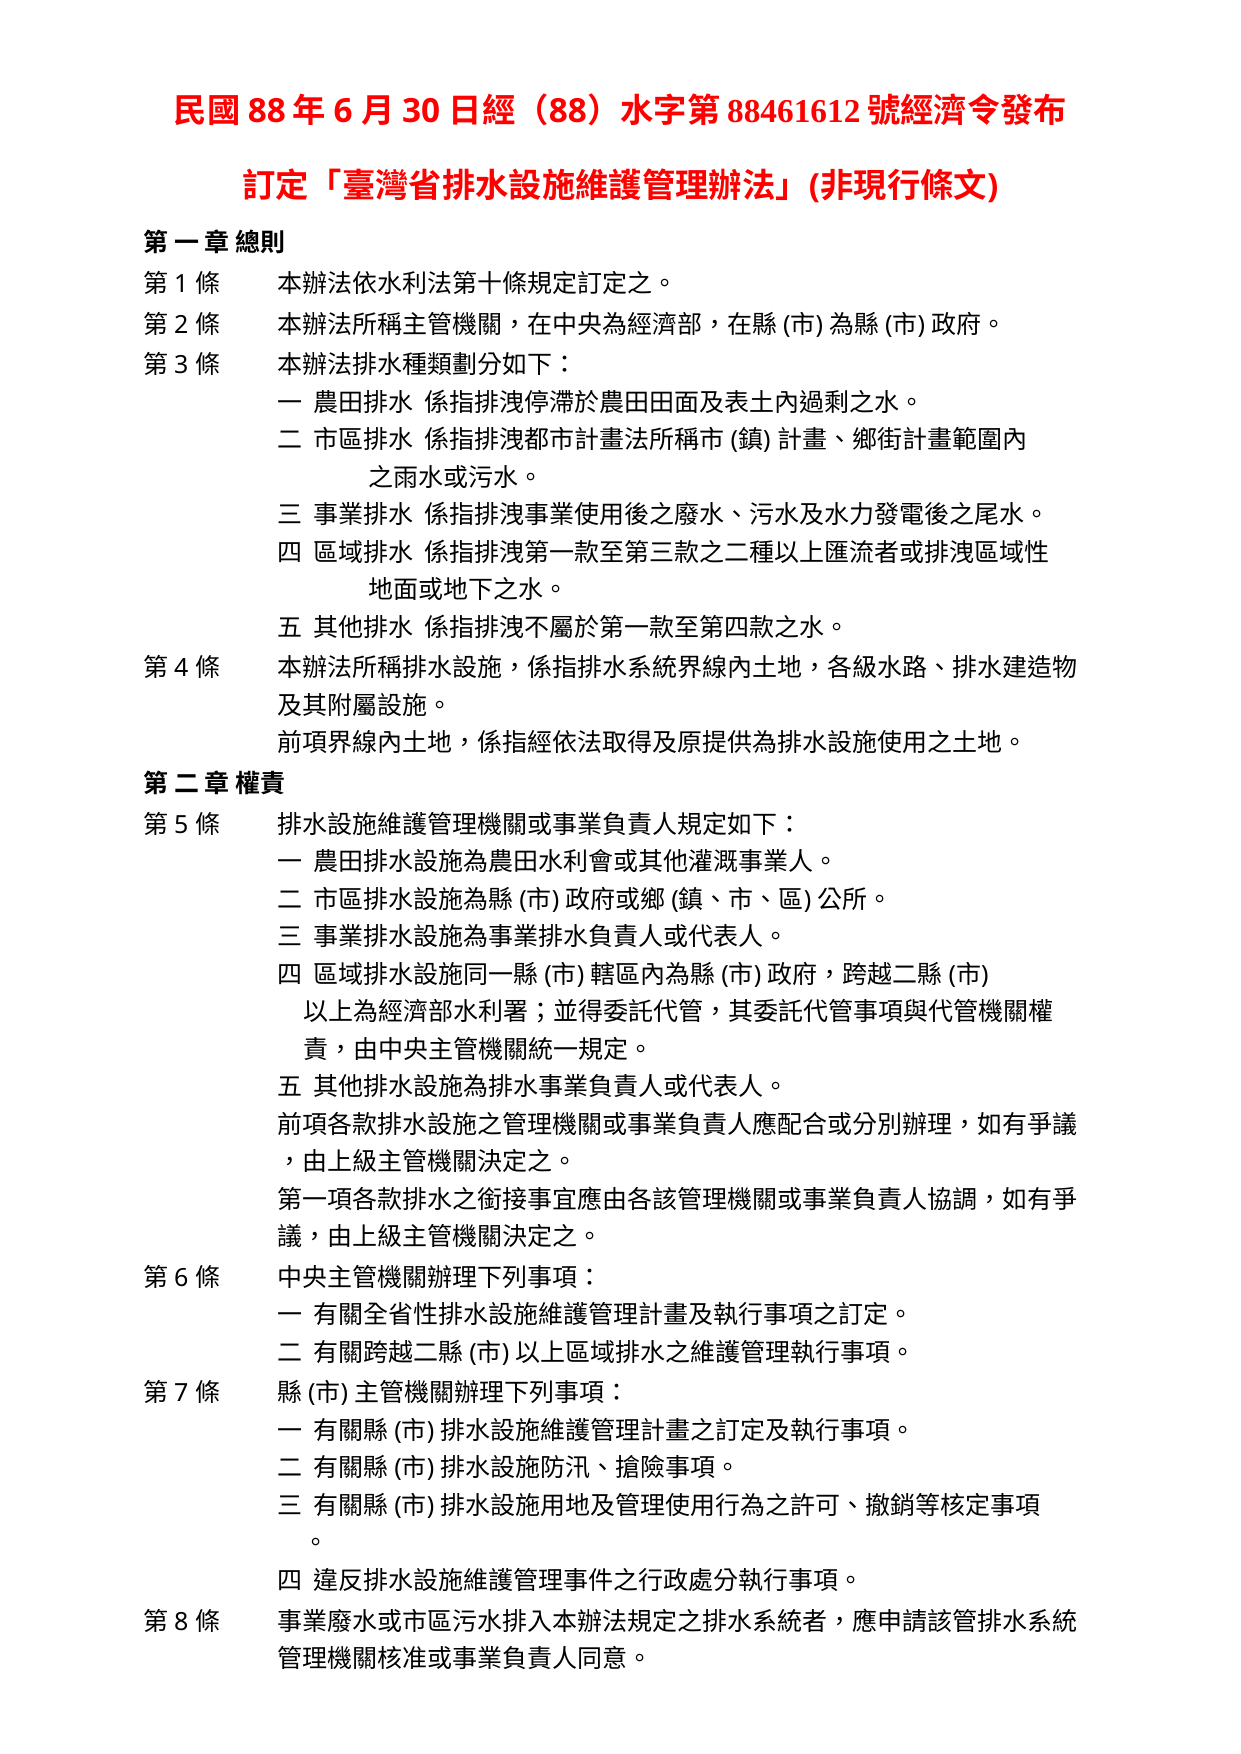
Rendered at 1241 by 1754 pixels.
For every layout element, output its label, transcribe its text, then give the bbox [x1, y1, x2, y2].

text 民國 88年 6 月 30 日經（88）水字第88461612號經濟令發布 [59, 71, 1181, 146]
table_cell 第 8 條 [142, 1599, 257, 1677]
table_header 第 一 章 總則 [142, 221, 1098, 261]
table_cell 第 6 條 [142, 1255, 257, 1371]
table_cell [257, 1599, 276, 1677]
table_cell 本辦法排水種類劃分如下： 一 農田排水 係指排洩停滯於農田田面及表土內過剩之水。 二 市區排水 係指排洩都市計畫法所稱市 (鎮) 計畫、鄉街計畫範圍內 之雨水或污水。 三 事業排水 係指排洩事業使用後之廢水、污水及水力發電後之尾水。 四 區域排水 係指排洩第一款至第三款之二種以上匯流者或排洩區域性 地面或地下之水。 五 其他排水 係指排洩不屬於第一款至第四款之水。 [276, 343, 1098, 646]
table_cell 第 2 條 [142, 302, 257, 343]
table_cell [257, 646, 276, 761]
table_cell 第 5 條 [142, 802, 257, 1255]
table_cell 第 3 條 [142, 343, 257, 646]
table_cell [257, 1255, 276, 1371]
table_cell 事業廢水或市區污水排入本辦法規定之排水系統者，應申請該管排水系統 管理機關核准或事業負責人同意。 [276, 1599, 1098, 1677]
table_cell 第 二 章 權責 [142, 761, 1098, 802]
table_cell 第 1 條 [142, 261, 257, 302]
table_cell 第 4 條 [142, 646, 257, 761]
table_cell 縣 (市) 主管機關辦理下列事項： 一 有關縣 (市) 排水設施維護管理計畫之訂定及執行事項。 二 有關縣 (市) 排水設施防汛、搶險事項。 三 有關縣 (市) 排水設施用地及管理使用行為之許可、撤銷等核定事項 。 四 違反排水設施維護管理事件之行政處分執行事項。 [276, 1371, 1098, 1599]
table_cell [257, 302, 276, 343]
table_cell 本辦法所稱排水設施，係指排水系統界線內土地，各級水路、排水建造物 及其附屬設施。 前項界線內土地，係指經依法取得及原提供為排水設施使用之土地。 [276, 646, 1098, 761]
table_cell [257, 802, 276, 1255]
table_cell 本辦法依水利法第十條規定訂定之。 [276, 261, 1098, 302]
text 訂定「臺灣省排水設施維護管理辦法」(非現行條文) [59, 146, 1181, 221]
table_cell 排水設施維護管理機關或事業負責人規定如下： 一 農田排水設施為農田水利會或其他灌溉事業人。 二 市區排水設施為縣 (市) 政府或鄉 (鎮、市、區) 公所。 三 事業排水設施為事業排水負責人或代表人。 四 區域排水設施同一縣 (市) 轄區內為縣 (市) 政府，跨越二縣 (市) 以上為經濟部水利署；並得委託代管，其委託代管事項與代管機關權 責，由中央主管機關統一規定。 五 其他排水設施為排水事業負責人或代表人。 前項各款排水設施之管理機關或事業負責人應配合或分別辦理，如有爭議 ，由上級主管機關決定之。 第一項各款排水之銜接事宜應由各該管理機關或事業負責人協調，如有爭 議，由上級主管機關決定之。 [276, 802, 1098, 1255]
table_cell 中央主管機關辦理下列事項： 一 有關全省性排水設施維護管理計畫及執行事項之訂定。 二 有關跨越二縣 (市) 以上區域排水之維護管理執行事項。 [276, 1255, 1098, 1371]
table_cell 第 7 條 [142, 1371, 257, 1599]
table_cell [257, 261, 276, 302]
table_cell 本辦法所稱主管機關，在中央為經濟部，在縣 (市) 為縣 (市) 政府。 [276, 302, 1098, 343]
table_cell [257, 343, 276, 646]
table_cell [257, 1371, 276, 1599]
